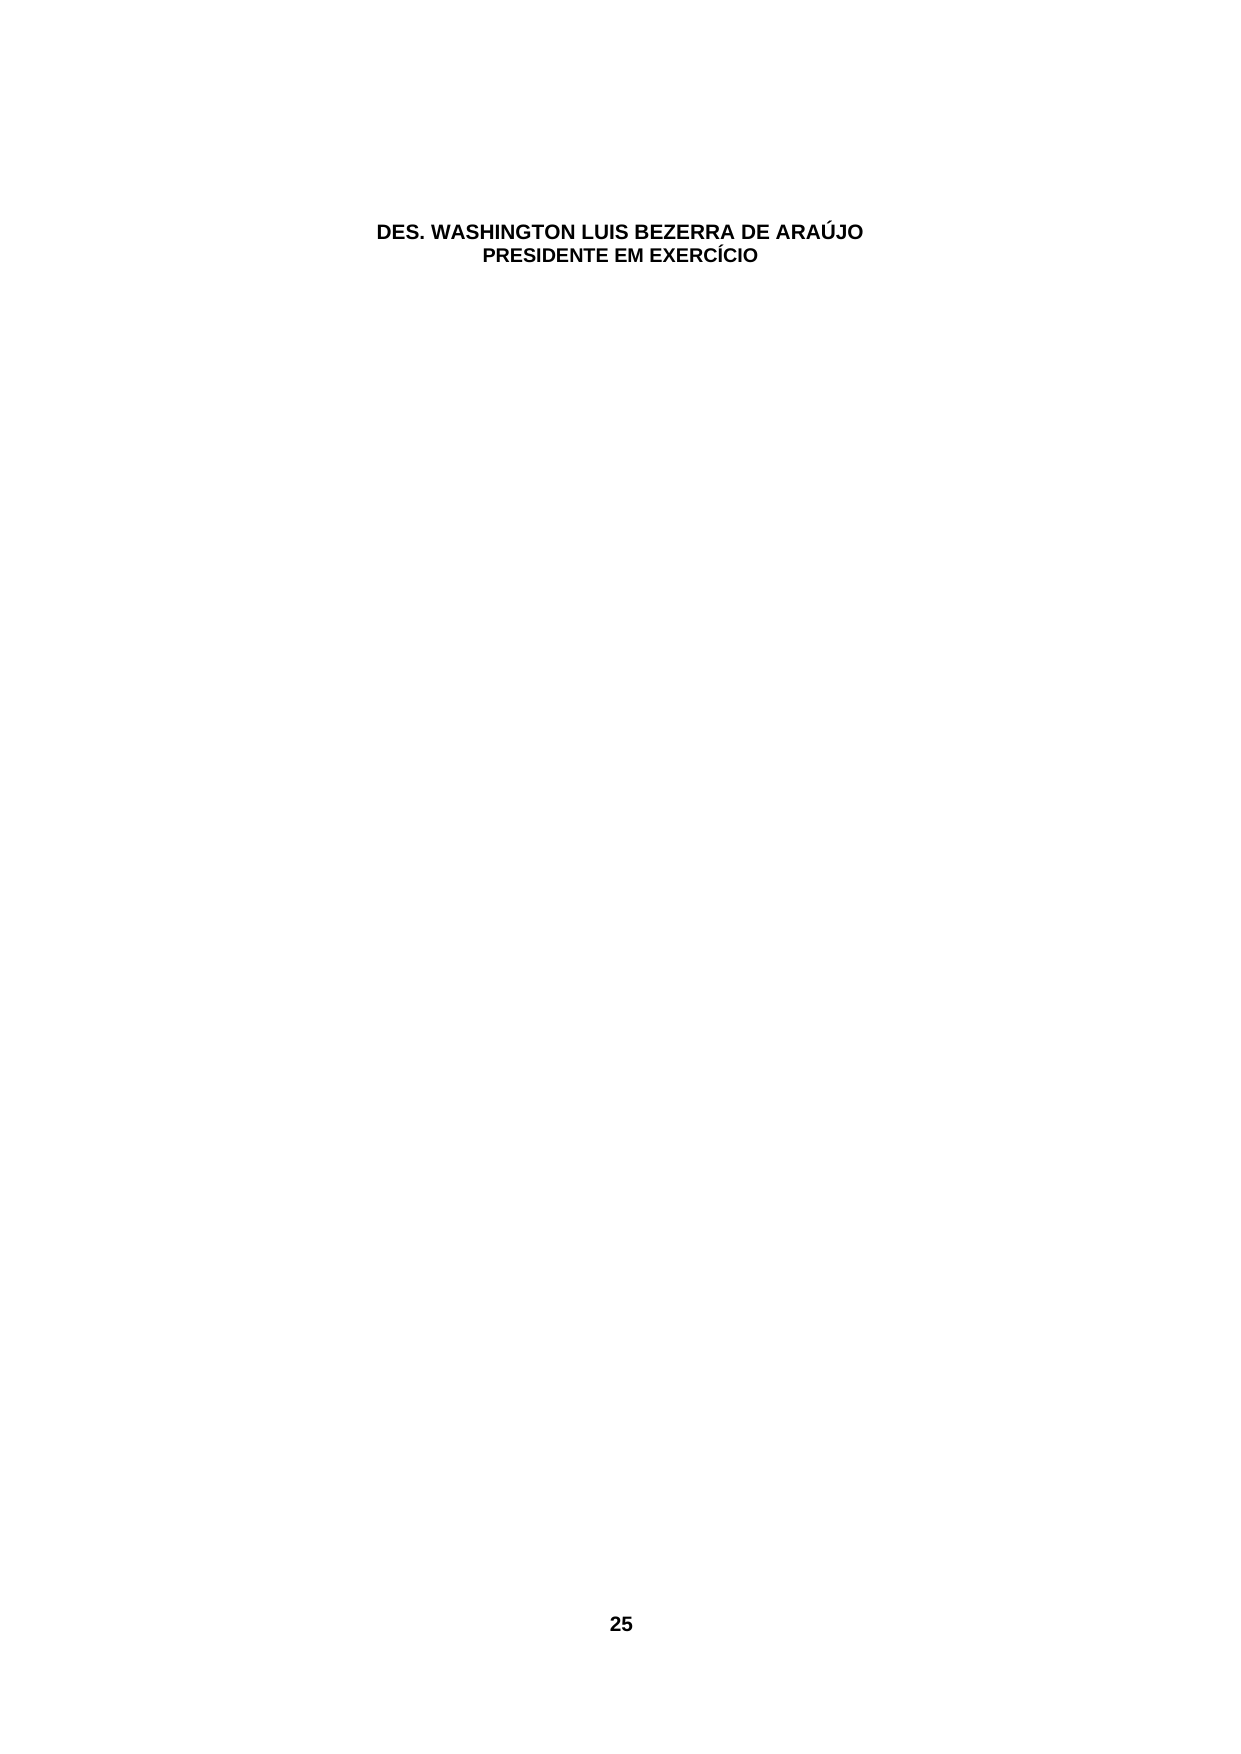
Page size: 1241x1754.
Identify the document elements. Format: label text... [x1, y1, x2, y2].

text DES. WASHINGTON LUIS BEZERRA DE ARAÚJO [118, 219, 1122, 243]
text PRESIDENTE EM EXERCÍCIO [118, 243, 1122, 266]
